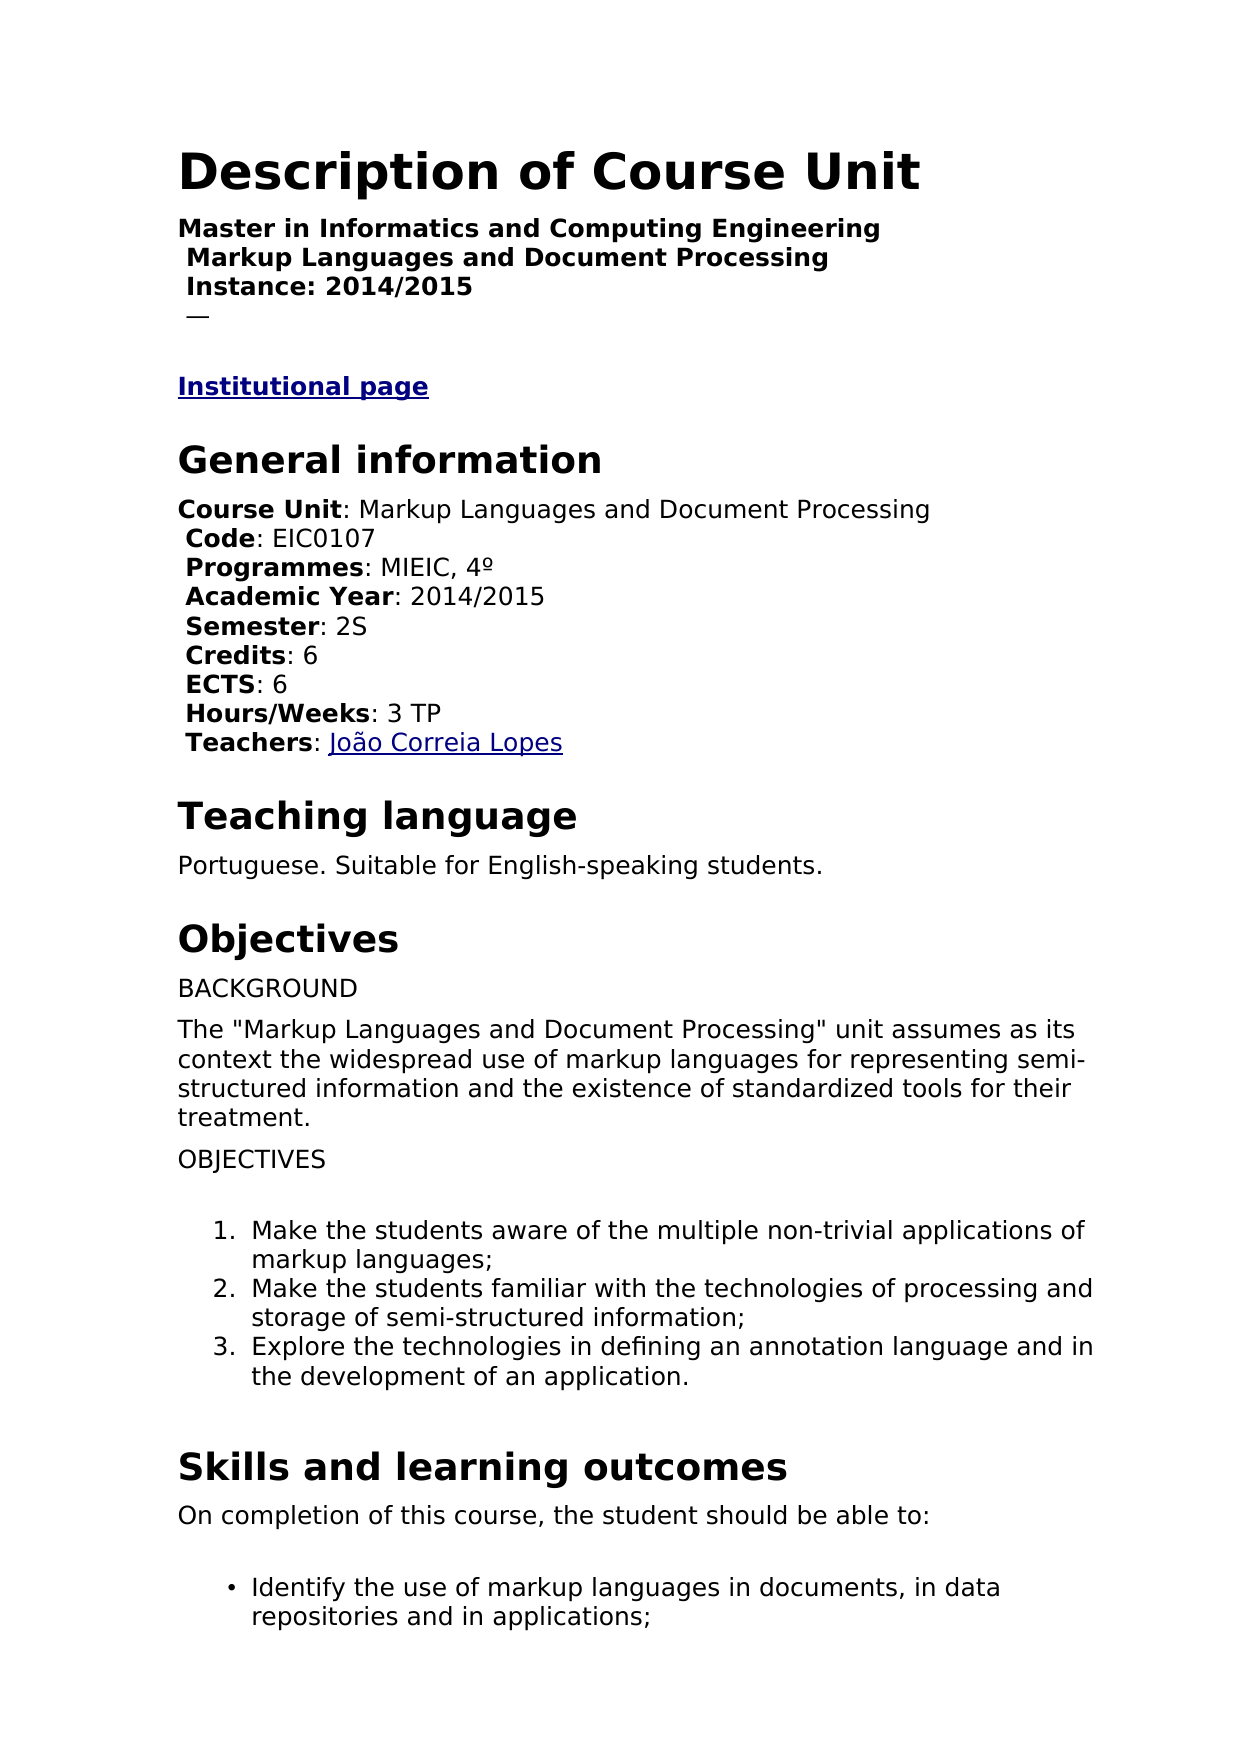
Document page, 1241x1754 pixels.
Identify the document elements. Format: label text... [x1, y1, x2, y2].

list Identify the use of markup languages in documents, in data repositories and in applications; [236, 1573, 1122, 1631]
text Master in Informatics and Computing Engineering Markup Languages and Document Processing Instance: 2014/2015 — [177, 214, 1122, 360]
list Explore the technologies in defining an annotation language and in the development of an application. [236, 1333, 1122, 1391]
subtitle Objectives [177, 918, 1122, 961]
text On completion of this course, the student should be able to: [177, 1502, 1122, 1531]
subtitle General information [177, 439, 1122, 482]
text BACKGROUND [177, 974, 1122, 1003]
subtitle Skills and learning outcomes [177, 1445, 1122, 1489]
text The "Markup Languages ​​and Document Processing" unit assumes as its context the widespread use of markup languages ​​for representing semi-structured information and the existence of standardized tools for their treatment. [177, 1016, 1122, 1132]
text Institutional page [177, 372, 1122, 401]
list Make the students aware of the multiple non-trivial applications of markup languages​​; [236, 1216, 1122, 1274]
subtitle Teaching language [177, 795, 1122, 839]
list Make the students familiar with the technologies of processing and storage of semi-structured information; [236, 1274, 1122, 1333]
text Portuguese. Suitable for English-speaking students. [177, 851, 1122, 880]
text OBJECTIVES [177, 1145, 1122, 1174]
text Course Unit: Markup Languages and Document Processing Code: EIC0107 Programmes: MIEIC, 4º Academic Year: 2014/2015 Semester: 2S Credits: 6 ECTS: 6 Hours/Weeks: 3 TP Teachers: João Correia Lopes [177, 495, 1122, 757]
subtitle Description of Course Unit [177, 143, 1122, 201]
